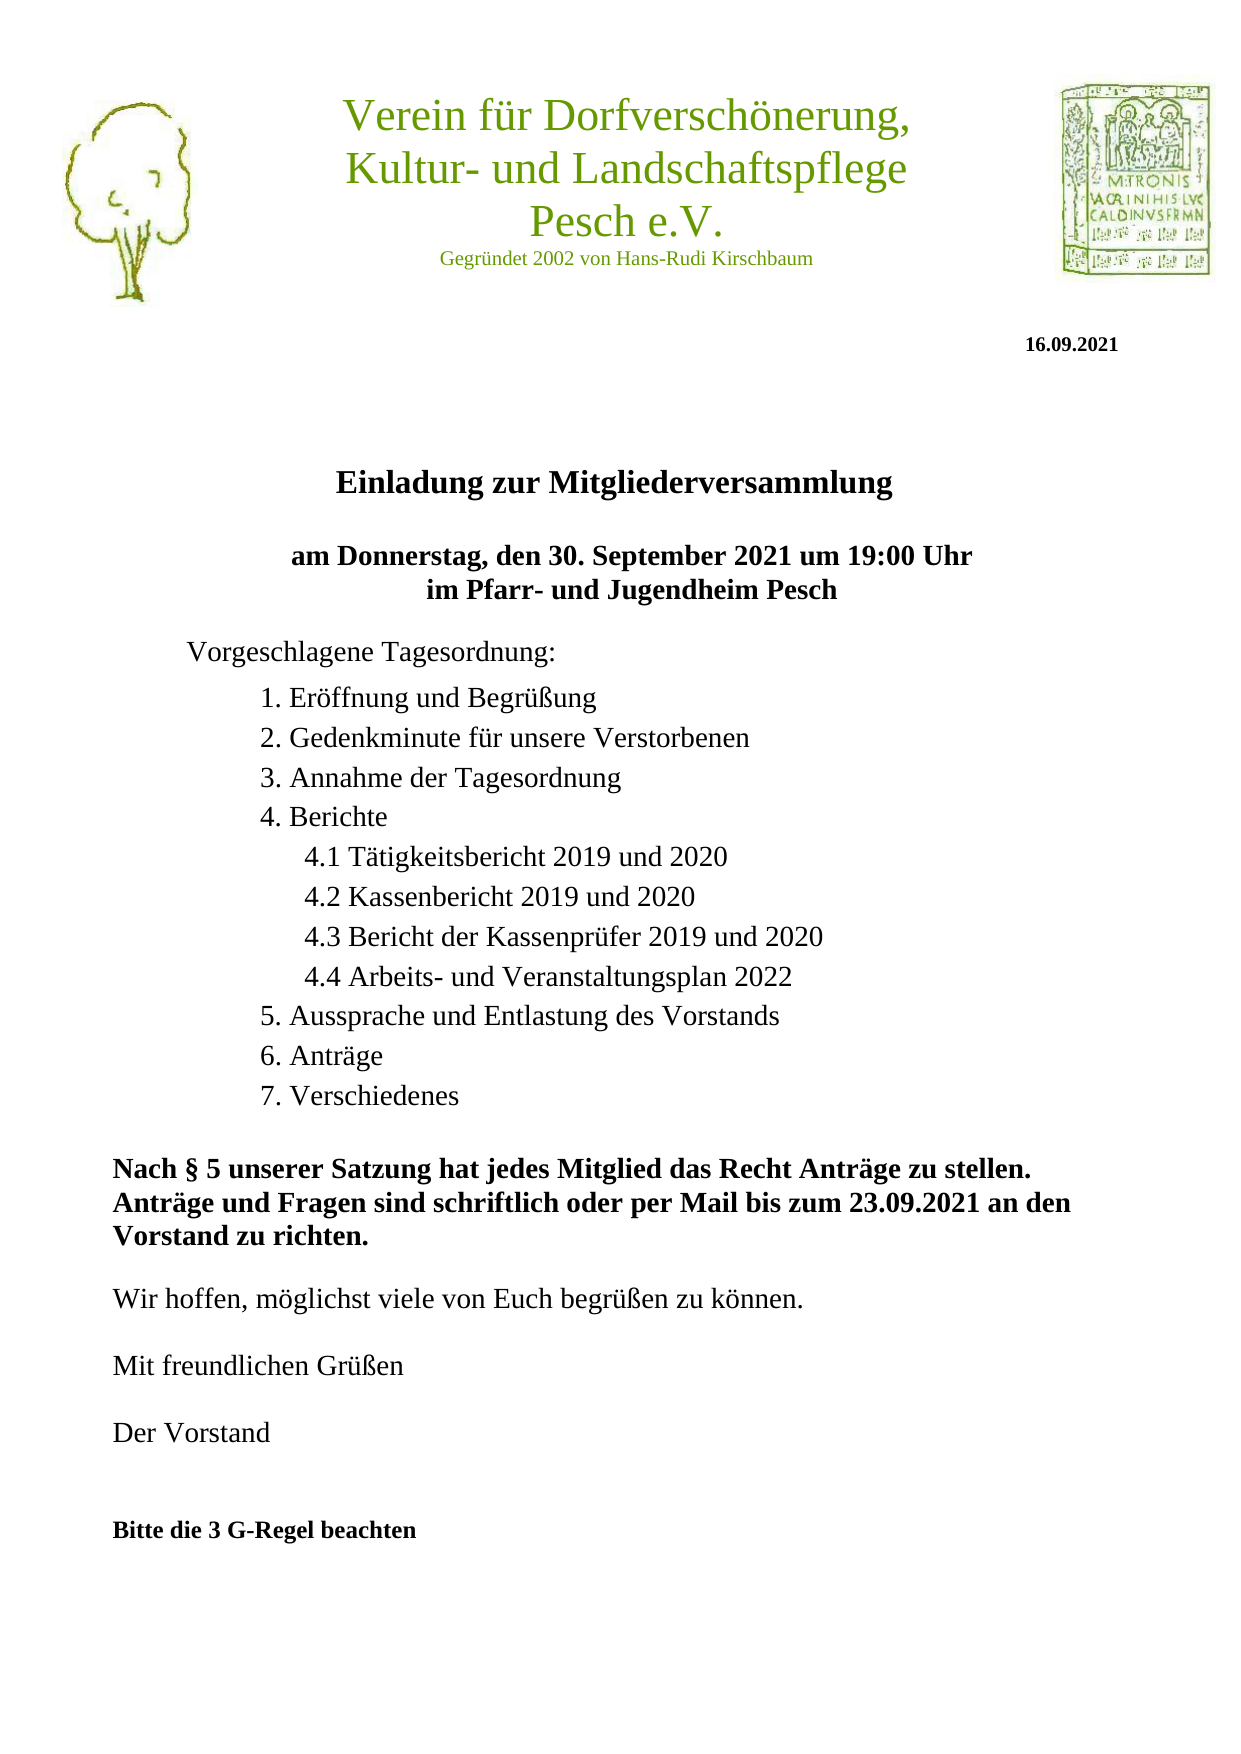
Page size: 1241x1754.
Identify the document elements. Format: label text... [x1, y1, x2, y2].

text Nach § 5 unserer Satzung hat jedes Mitglied das Recht Anträge zu stellen. [112, 1151, 1152, 1185]
text am Donnerstag, den 30. September 2021 um 19:00 Uhr [112, 538, 1152, 572]
text 7. Verschiedenes [260, 1078, 1152, 1112]
text Einladung zur Mitgliederversammlung [83, 462, 1146, 500]
picture [64, 100, 203, 309]
text Mit freundlichen Grüßen [112, 1348, 1152, 1381]
text Anträge und Fragen sind schriftlich oder per Mail bis zum 23.09.2021 an den Vorstand zu richten. [112, 1185, 1152, 1252]
list 1. Eröffnung und Begrüßung [112, 680, 1152, 714]
text 4.4 Arbeits- und Veranstaltungsplan 2022 [260, 959, 1152, 992]
text im Pfarr- und Jugendheim Pesch [112, 572, 1152, 606]
text Wir hoffen, möglichst viele von Euch begrüßen zu können. [112, 1281, 1152, 1314]
text 6. Anträge [260, 1038, 1152, 1072]
text Der Vorstand [112, 1415, 1152, 1448]
text Pesch e.V. [203, 193, 1040, 246]
text Kultur- und Landschaftspflege [203, 141, 1040, 193]
text Verein für Dorfverschönerung, [127, 88, 1040, 141]
text Bitte die 3 G-Regel beachten [112, 1516, 1152, 1544]
text 4. Berichte [260, 799, 1152, 833]
text 2. Gedenkminute für unsere Verstorbenen [260, 720, 1152, 753]
text 4.2 Kassenbericht 2019 und 2020 [260, 879, 1152, 913]
text Vorgeschlagene Tagesordnung: [112, 634, 1152, 668]
text Gegründet 2002 von Hans-Rudi Kirschbaum [203, 246, 1040, 270]
text 4.1 Tätigkeitsbericht 2019 und 2020 [260, 839, 1152, 873]
text 16.09.2021 [83, 332, 1146, 356]
text 5. Aussprache und Entlastung des Vorstands [260, 998, 1152, 1032]
text 4.3 Bericht der Kassenprüfer 2019 und 2020 [260, 919, 1152, 952]
text 3. Annahme der Tagesordnung [260, 760, 1152, 793]
picture [1040, 59, 1240, 295]
